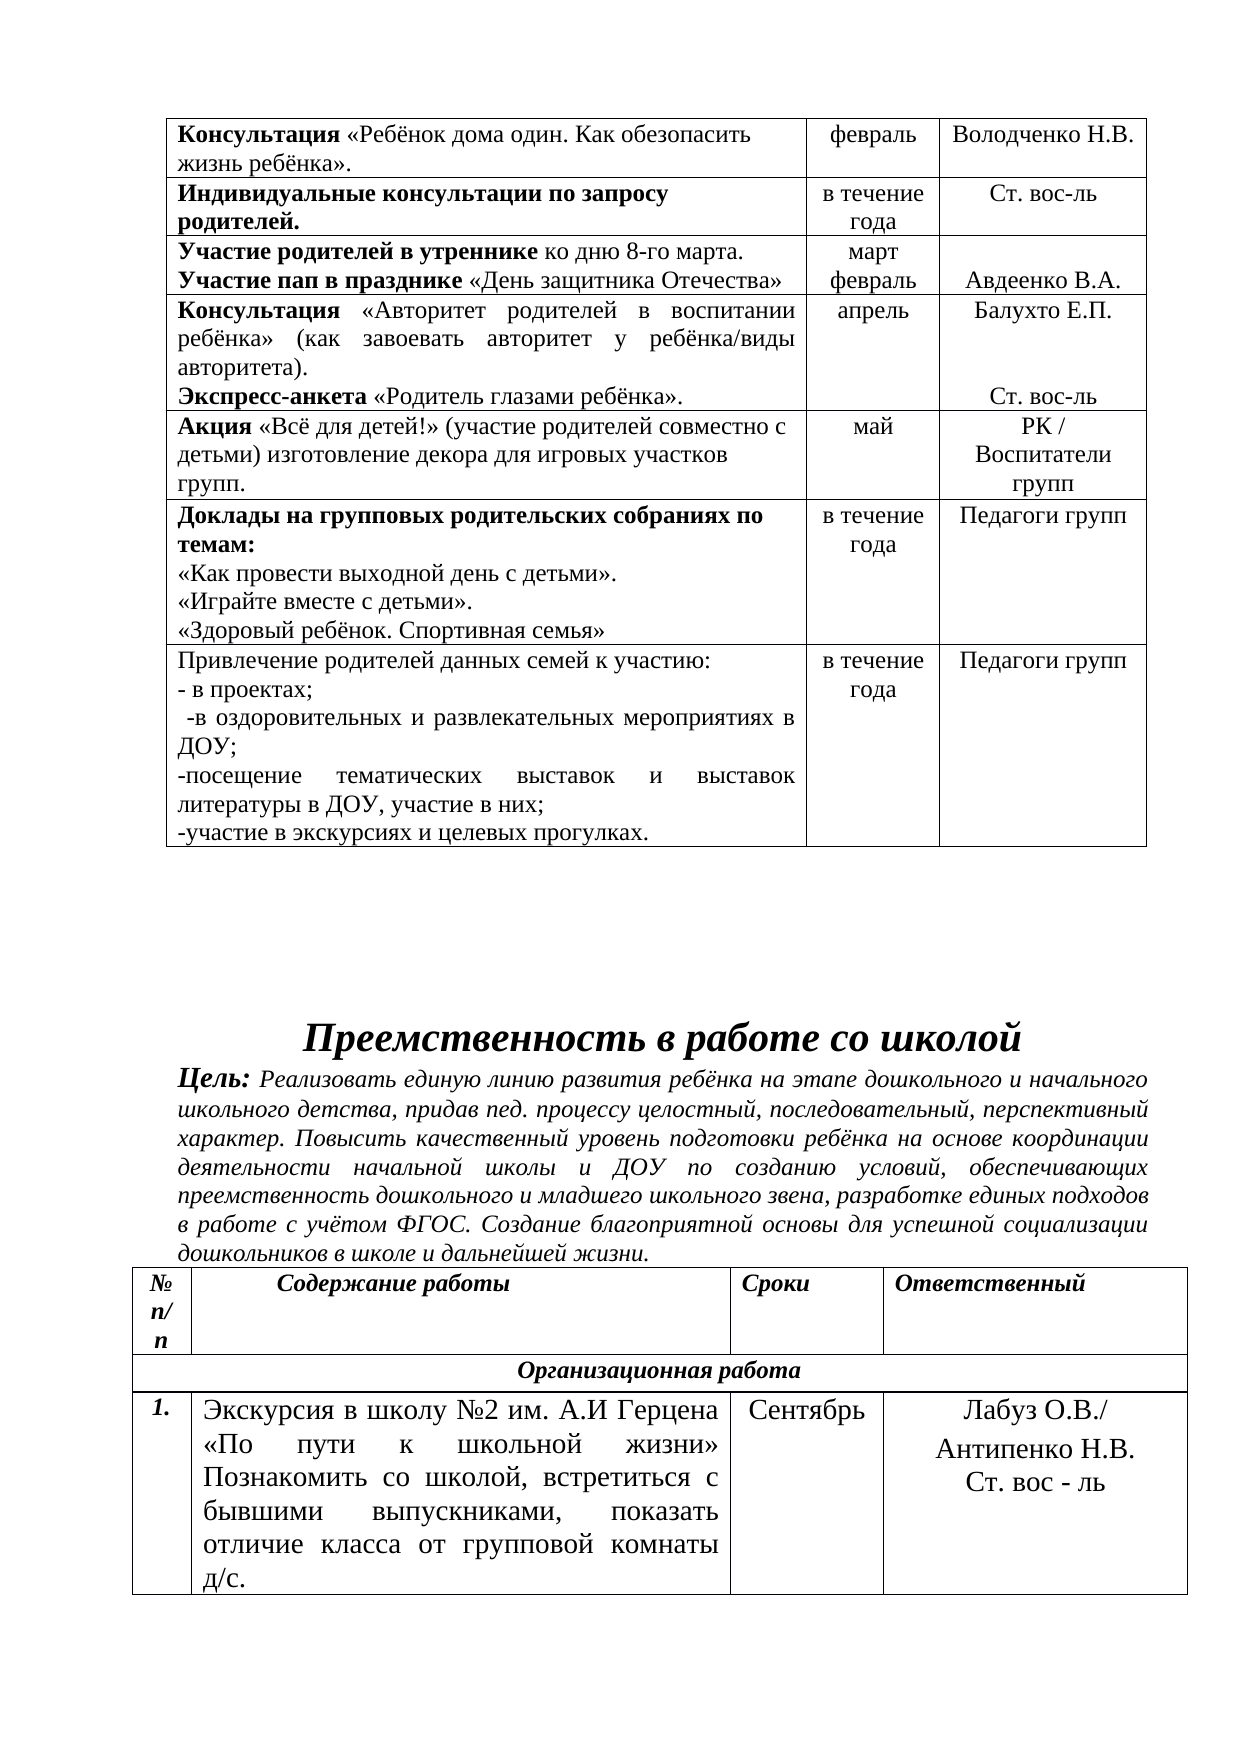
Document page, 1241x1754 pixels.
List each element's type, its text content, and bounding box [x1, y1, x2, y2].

table_cell Володченко Н.В. [940, 119, 1146, 177]
table_cell Акция «Всё для детей!» (участие родителей совместно с детьми) изготовление декора для игровых участков групп. [167, 411, 806, 499]
table_cell Педагоги групп [940, 645, 1146, 846]
table_cell Авдеенко В.А. [940, 236, 1146, 294]
table_cell Организационная работа [133, 1355, 1187, 1391]
table_cell Экскурсия в школу №2 им. А.И Герцена «По пути к школьной жизни» Познакомить со школой, встретиться с бывшими выпускниками, показать отличие класса от групповой комнаты д/с. [192, 1393, 730, 1594]
table_cell Привлечение родителей данных семей к участию: - в проектах; -в оздоровительных и развлекательных мероприятиях в ДОУ; -посещение тематических выставок и выставок литературы в ДОУ, участие в них; -участие в экскурсиях и целевых прогулках. [167, 645, 806, 846]
table_cell Консультация «Авторитет родителей в воспитании ребёнка» (как завоевать авторитет у ребёнка/виды авторитета). Экспресс-анкета «Родитель глазами ребёнка». [167, 295, 806, 410]
table_cell май [807, 411, 939, 499]
table_cell апрель [807, 295, 939, 410]
text Цель: Реализовать единую линию развития ребёнка на этапе дошкольного и начального школьного детства, придав пед. процессу целостный, последовательный, перспективный характер. Повысить качественный уровень подготовки ребёнка на основе координации деятельности начальной школы и ДОУ по созданию условий, обеспечивающих преемственность дошкольного и младшего школьного звена, разработке единых подходов в работе с учётом ФГОС. Создание благоприятной основы для успешной социализации дошкольников в школе и дальнейшей жизни. [177, 1061, 1152, 1267]
table_cell Балухто Е.П. Ст. вос-ль [940, 295, 1146, 410]
table_header № п/п [133, 1268, 191, 1354]
table_cell Сентябрь [731, 1393, 883, 1594]
text Преемственность в работе со школой [177, 1013, 1152, 1061]
table_cell февраль [807, 119, 939, 177]
table_cell Участие родителей в утреннике ко дню 8-го марта. Участие пап в празднике «День защитника Отечества» [167, 236, 806, 294]
table_cell 1. [133, 1393, 191, 1594]
table_cell в течение года [807, 500, 939, 644]
table_cell Ст. вос-ль [940, 178, 1146, 235]
table_cell РК / Воспитатели групп [940, 411, 1146, 499]
table_cell Педагоги групп [940, 500, 1146, 644]
table_cell Индивидуальные консультации по запросу родителей. [167, 178, 806, 235]
table_header Содержание работы [192, 1268, 730, 1354]
table_cell в течение года [807, 178, 939, 235]
table_cell Консультация «Ребёнок дома один. Как обезопасить жизнь ребёнка». [167, 119, 806, 177]
table_cell Доклады на групповых родительских собраниях по темам: «Как провести выходной день с детьми». «Играйте вместе с детьми». «Здоровый ребёнок. Спортивная семья» [167, 500, 806, 644]
table_header Ответственный [884, 1268, 1187, 1354]
table_header Сроки [731, 1268, 883, 1354]
table_cell в течение года [807, 645, 939, 846]
table_cell март февраль [807, 236, 939, 294]
table_cell Лабуз О.В./ Антипенко Н.В. Ст. вос - ль [884, 1393, 1187, 1594]
